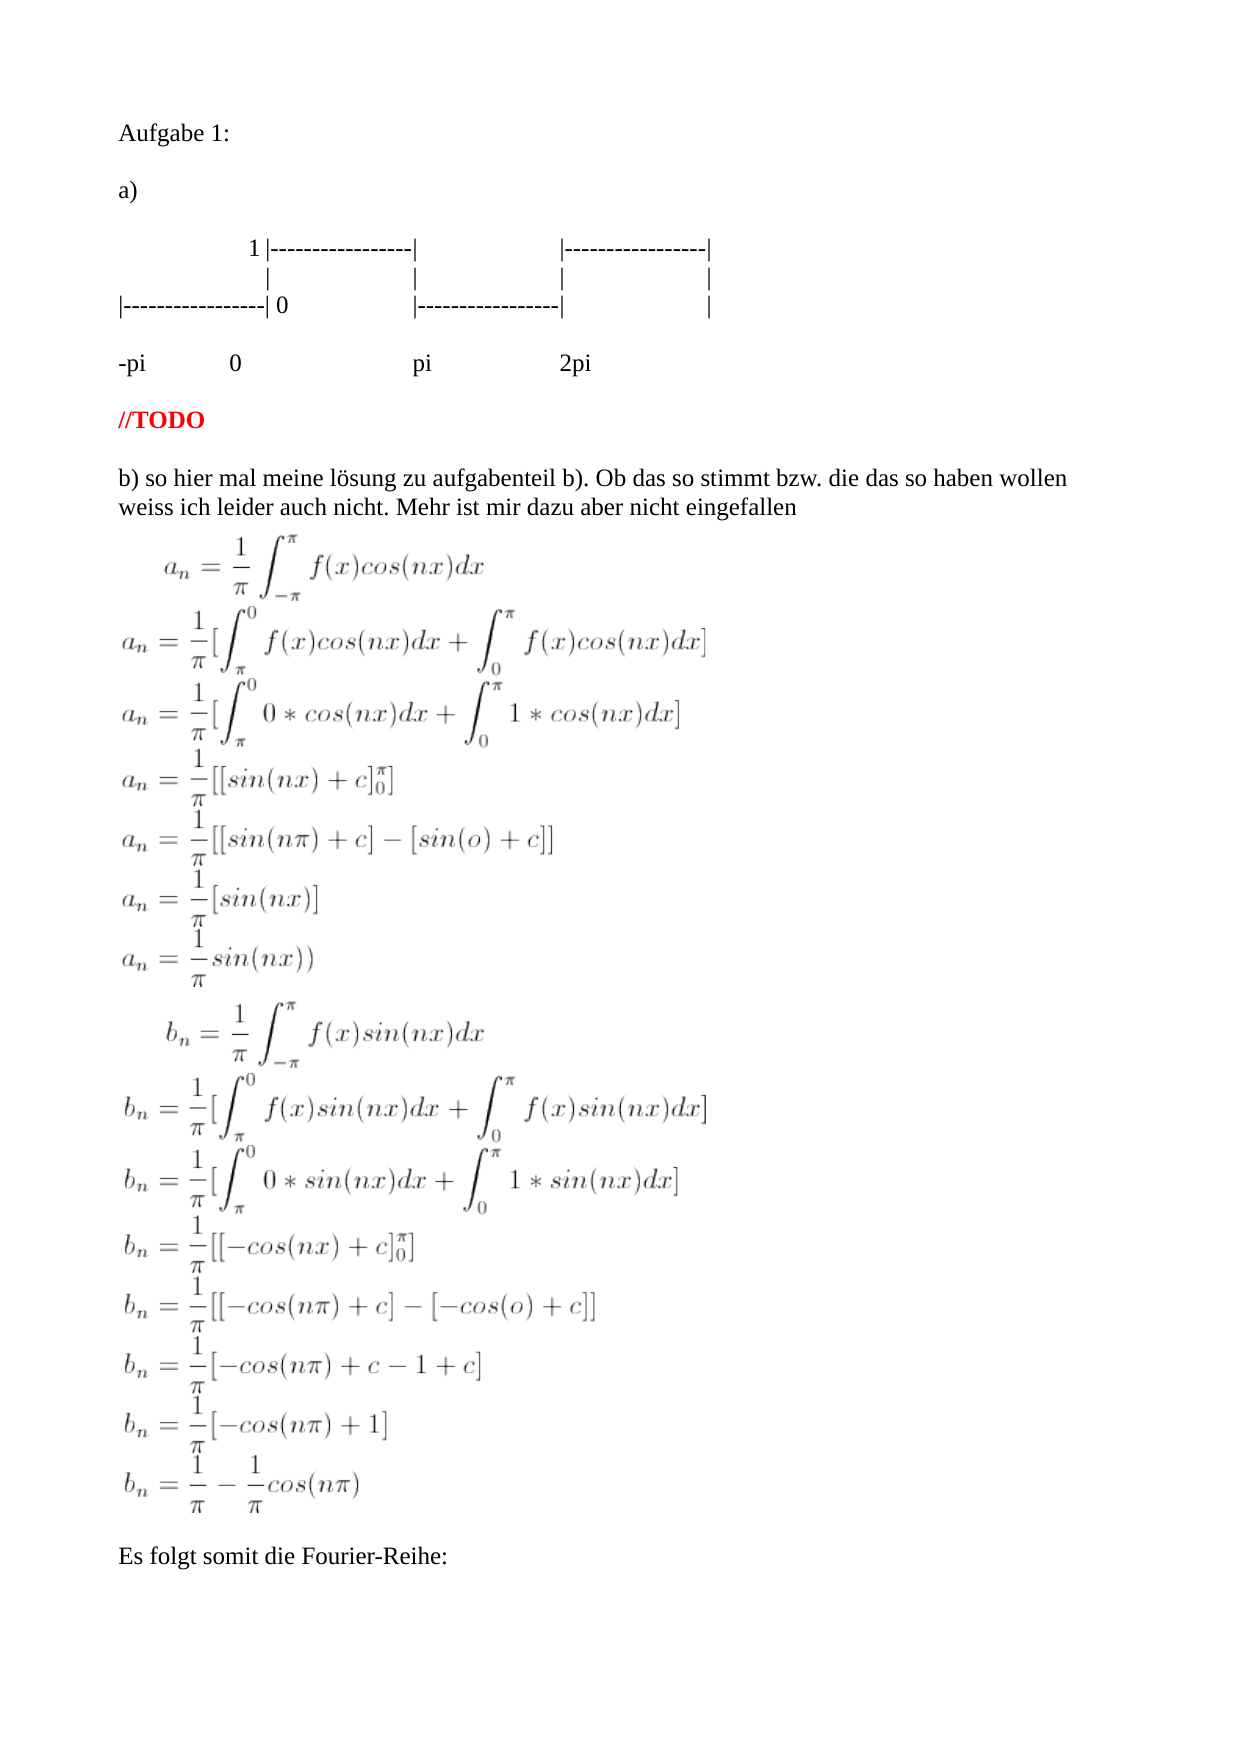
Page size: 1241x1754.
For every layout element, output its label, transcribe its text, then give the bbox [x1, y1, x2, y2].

text |-----------------| 0 |----------------- | | [118, 291, 1122, 319]
text 1 |----------------- | |----------------- | [118, 233, 1122, 262]
text -pi 0 pi 2pi [118, 348, 1122, 377]
text b) so hier mal meine lösung zu aufgabenteil b). Ob das so stimmt bzw. die das so haben wollen weiss ich leider auch nicht. Mehr ist mir dazu aber nicht eingefallen [118, 463, 1122, 521]
picture [122, 534, 706, 987]
picture [124, 1001, 706, 1513]
text | | | | [118, 262, 1122, 291]
text //TODO [118, 406, 1122, 434]
text Aufgabe 1: [118, 118, 1122, 147]
text Es folgt somit die Fourier-Reihe: [118, 1541, 1122, 1570]
text a) [118, 176, 1122, 204]
